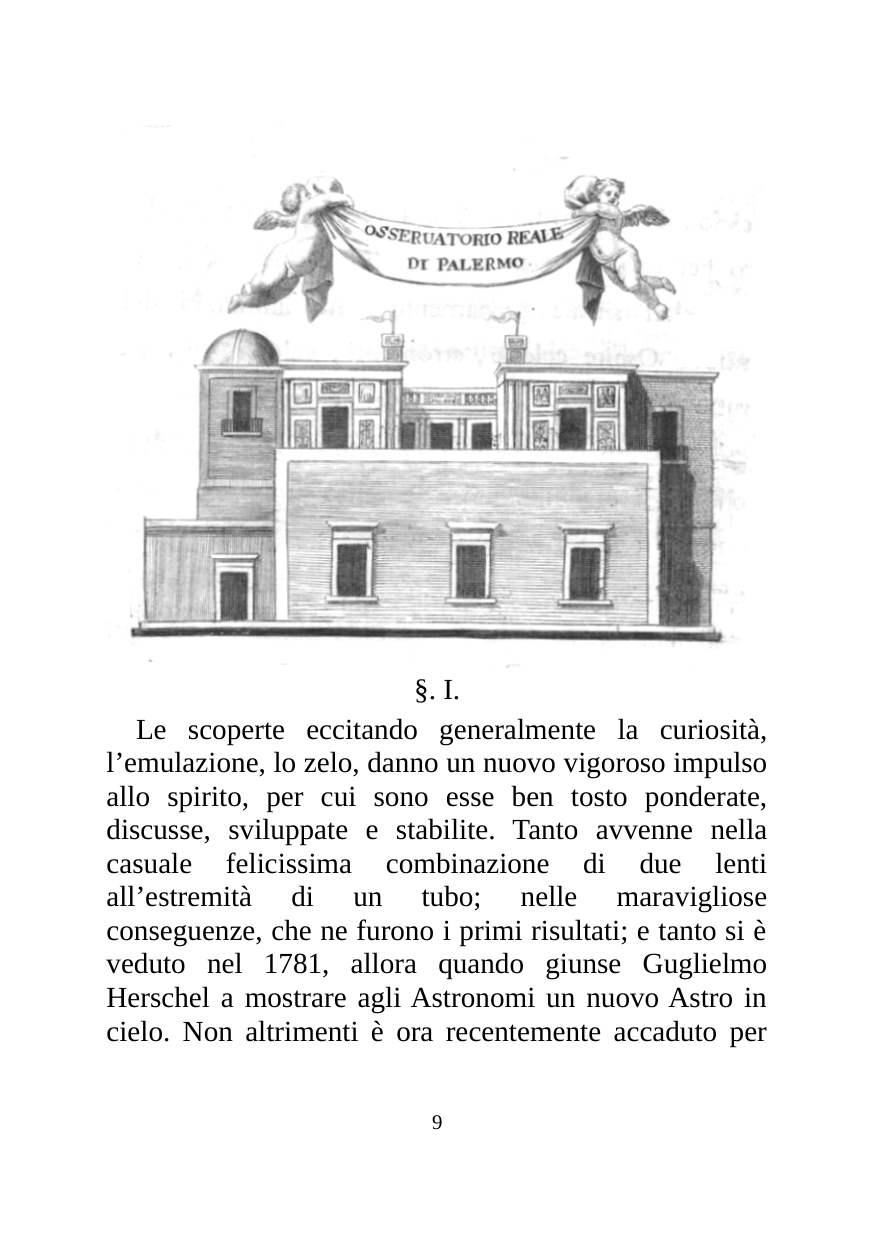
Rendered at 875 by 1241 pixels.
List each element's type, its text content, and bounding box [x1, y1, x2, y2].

text Le scoperte eccitando generalmente la curiosità, l’emulazione, lo zelo, danno un nuovo vigoroso impulso allo spirito, per cui sono esse ben tosto ponderate, discusse, sviluppate e stabilite. Tanto avvenne nella casuale felicissima combinazione di due lenti all’estremità di un tubo; nelle maravigliose conseguenze, che ne furono i primi risultati; e tanto si è veduto nel 1781, allora quando giunse Guglielmo Herschel a mostrare agli Astronomi un nuovo Astro in cielo. Non altrimenti è ora recentemente accaduto per [106, 712, 768, 1047]
subtitle §. I. [106, 673, 768, 706]
